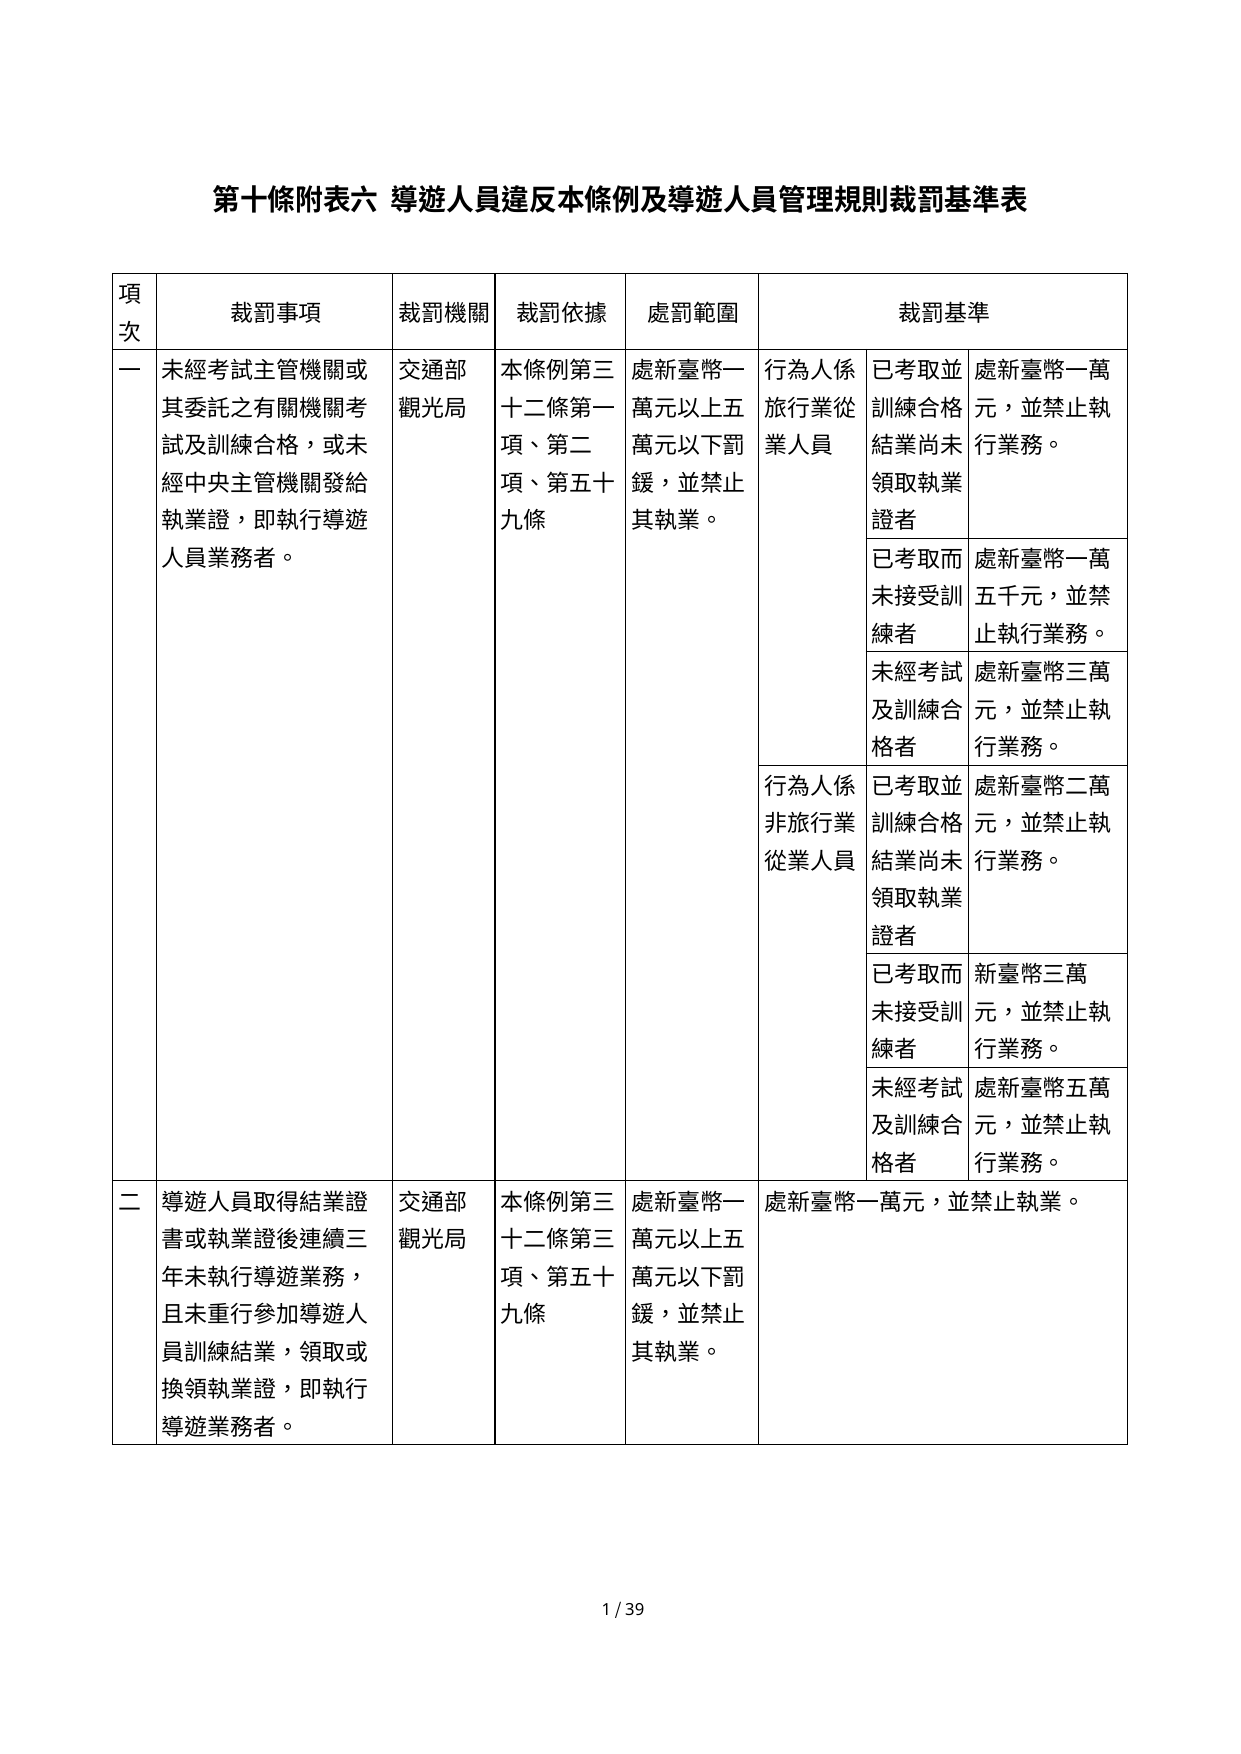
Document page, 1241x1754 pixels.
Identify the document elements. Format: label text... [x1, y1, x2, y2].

table_cell 處新臺幣一萬元以上五萬元以下罰鍰，並禁止其執業。 [626, 350, 758, 1180]
table_cell 處新臺幣一萬元，並禁止執行業務。 [969, 350, 1127, 537]
table_cell 處新臺幣二萬元，並禁止執行業務。 [969, 766, 1127, 953]
table_cell 本條例第三十二條第三項、第五十九條 [496, 1181, 625, 1444]
table_cell 已考取並訓練合格結業尚未領取執業證者 [867, 766, 968, 953]
table_header 裁罰依據 [496, 274, 625, 349]
table_cell 一 [113, 350, 156, 1180]
text 第十條附表六 導遊人員違反本條例及導遊人員管理規則裁罰基準表 [112, 160, 1128, 235]
table_cell 行為人係非旅行業從業人員 [759, 766, 866, 1180]
table_cell 未經考試及訓練合格者 [867, 652, 968, 764]
table_cell 處新臺幣三萬元，並禁止執行業務。 [969, 652, 1127, 764]
table_cell 導遊人員取得結業證書或執業證後連續三年未執行導遊業務，且未重行參加導遊人員訓練結業，領取或換領執業證，即執行導遊業務者。 [157, 1181, 392, 1444]
table_cell 處新臺幣一萬元以上五萬元以下罰鍰，並禁止其執業。 [626, 1181, 758, 1444]
table_cell 交通部 觀光局 [393, 1181, 494, 1444]
table_cell 處新臺幣一萬五千元，並禁止執行業務。 [969, 539, 1127, 651]
table_cell 二 [113, 1181, 156, 1444]
table_cell 本條例第三十二條第一項、第二項、第五十九條 [496, 350, 625, 1180]
table_cell 處新臺幣一萬元，並禁止執業。 [759, 1181, 1127, 1444]
table_cell 交通部 觀光局 [393, 350, 494, 1180]
table_cell 新臺幣三萬元，並禁止執行業務。 [969, 954, 1127, 1067]
table_cell 行為人係旅行業從業人員 [759, 350, 866, 764]
table_cell 已考取而未接受訓練者 [867, 954, 968, 1067]
table_cell 已考取而未接受訓練者 [867, 539, 968, 651]
table_header 裁罰機關 [393, 274, 494, 349]
table_cell 未經考試主管機關或其委託之有關機關考試及訓練合格，或未經中央主管機關發給執業證，即執行導遊人員業務者。 [157, 350, 392, 1180]
table_header 裁罰基準 [759, 274, 1127, 349]
table_header 處罰範圍 [626, 274, 758, 349]
table_cell 已考取並訓練合格結業尚未領取執業證者 [867, 350, 968, 537]
table_cell 未經考試及訓練合格者 [867, 1068, 968, 1180]
table_cell 處新臺幣五萬元，並禁止執行業務。 [969, 1068, 1127, 1180]
table_header 項次 [113, 274, 156, 349]
table_header 裁罰事項 [157, 274, 392, 349]
